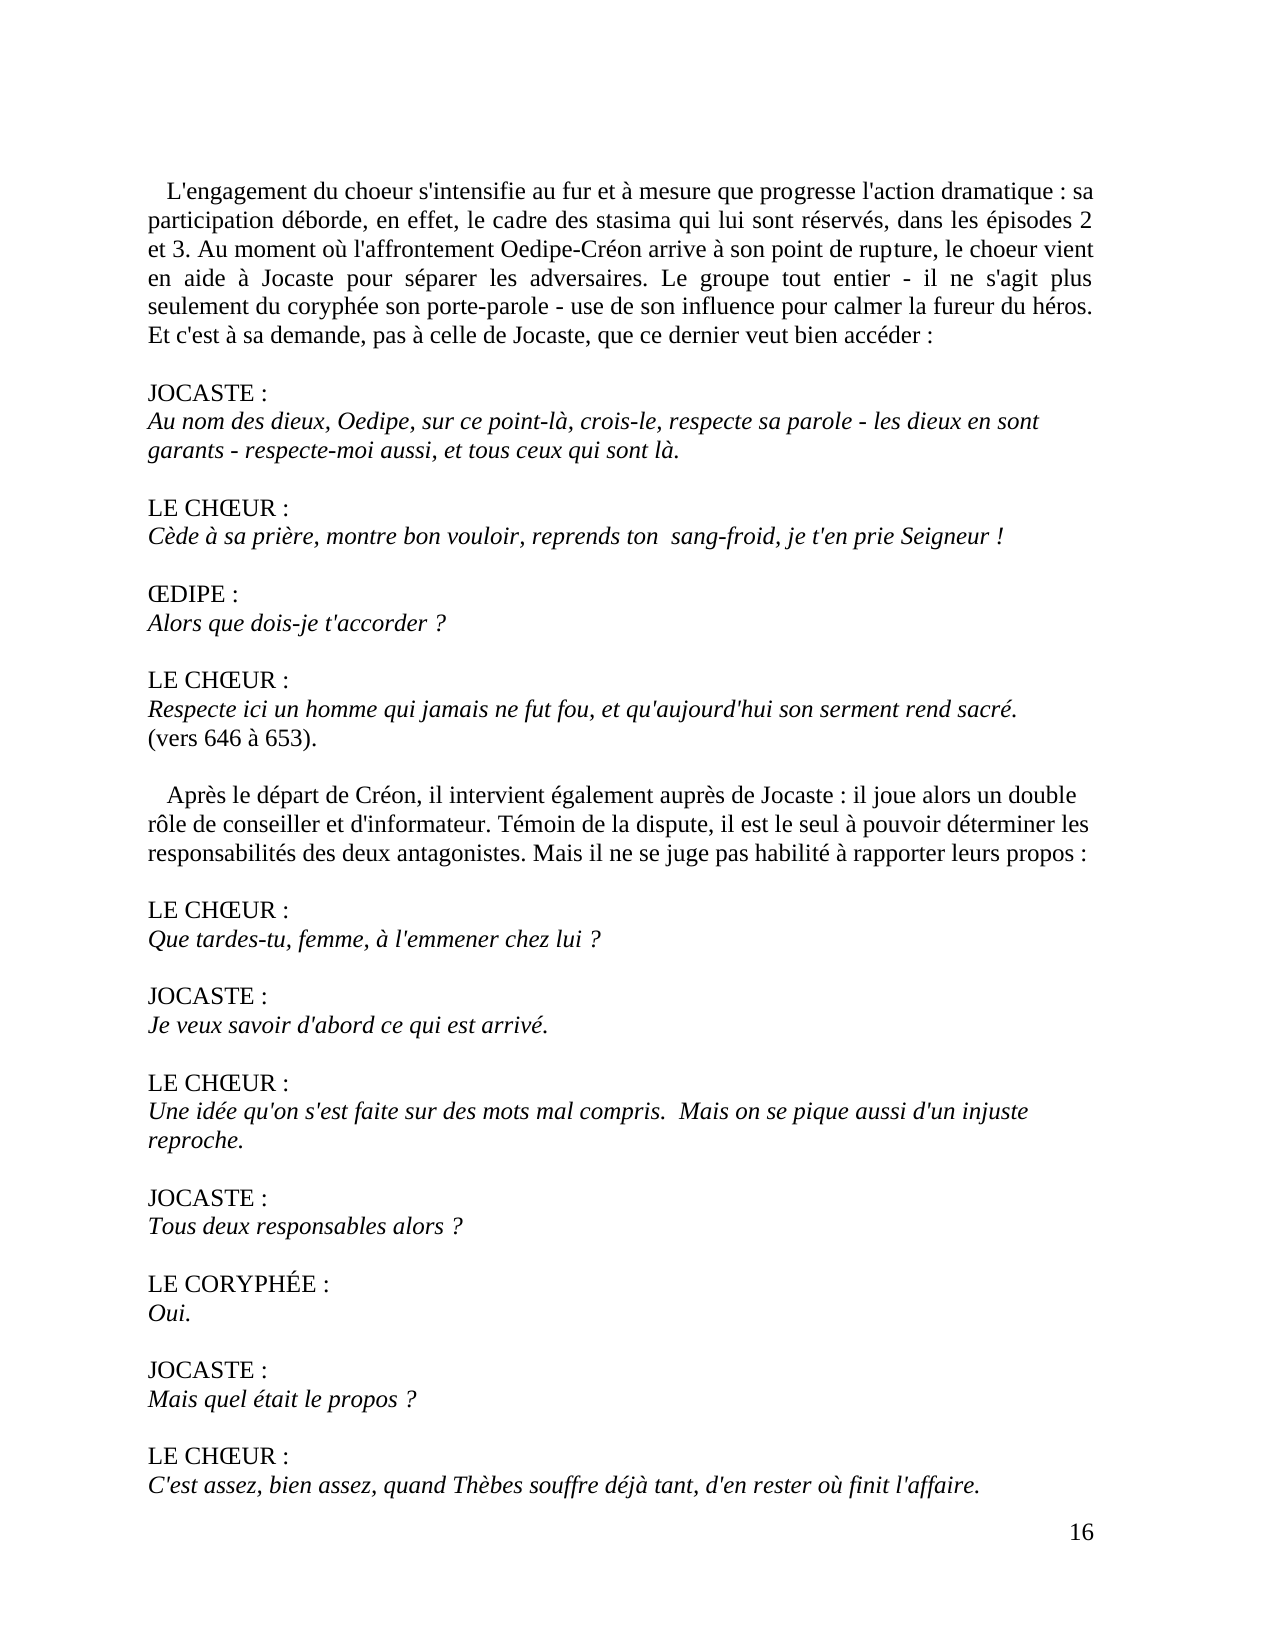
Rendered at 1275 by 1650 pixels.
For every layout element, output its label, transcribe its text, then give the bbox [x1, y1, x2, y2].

text ŒDIPE : [148, 579, 1094, 608]
text JOCASTE : [148, 1183, 1094, 1211]
text LE CHŒUR : [148, 665, 1094, 694]
text LE CHŒUR : [148, 1441, 1094, 1470]
text Alors que dois-je t'accorder ? [148, 608, 1094, 636]
text Au nom des dieux, Oedipe, sur ce point-là, crois-le, res­pecte sa parole - les dieux en sont garants - respecte-moi aussi, et tous ceux qui sont là. [148, 406, 1094, 464]
text JOCASTE : [148, 981, 1094, 1010]
text Une idée qu'on s'est faite sur des mots mal compris. Mais on se pique aussi d'un injuste reproche. [148, 1096, 1094, 1154]
text Après le départ de Créon, il intervient également auprès de Jo­caste : il joue alors un double rôle de conseiller et d'informateur. Témoin de la dispute, il est le seul à pouvoir déterminer les responsabilités des deux antagonistes. Mais il ne se juge pas habilité à rapporter leurs propos : [148, 780, 1094, 866]
text JOCASTE : [148, 1355, 1094, 1384]
text Respecte ici un homme qui jamais ne fut fou, et qu'au­jourd'hui son serment rend sacré. [148, 694, 1094, 723]
text Tous deux responsables alors ? [148, 1211, 1094, 1240]
text LE CHŒUR : [148, 1068, 1094, 1096]
text Oui. [148, 1298, 1094, 1326]
text LE CORYPHÉE : [148, 1269, 1094, 1298]
text (vers 646 à 653). [148, 723, 1094, 751]
text C'est assez, bien assez, quand Thèbes souffre déjà tant, d'en rester où finit l'affaire. [148, 1470, 1094, 1499]
text Je veux savoir d'abord ce qui est arrivé. [148, 1010, 1094, 1039]
text LE CHŒUR : [148, 895, 1094, 924]
text L'engagement du choeur s'intensifie au fur et à mesure que pro­gresse l'action dramatique : sa participation déborde, en effet, le ca­dre des stasima qui lui sont réservés, dans les épisodes 2 et 3. Au moment où l'affrontement Oedipe-Créon arrive à son point de rup­ture, le choeur vient en aide à Jocaste pour séparer les adversaires. Le groupe tout entier - il ne s'agit plus seulement du coryphée son porte-parole - use de son influence pour calmer la fureur du héros. Et c'est à sa demande, pas à celle de Jocaste, que ce dernier veut bien accéder : [148, 176, 1094, 349]
text Cède à sa prière, montre bon vouloir, reprends ton sang-froid, je t'en prie Seigneur ! [148, 521, 1094, 550]
text Que tardes-tu, femme, à l'emmener chez lui ? [148, 924, 1094, 953]
text Mais quel était le propos ? [148, 1384, 1094, 1413]
text JOCASTE : [148, 378, 1094, 406]
text LE CHŒUR : [148, 493, 1094, 521]
